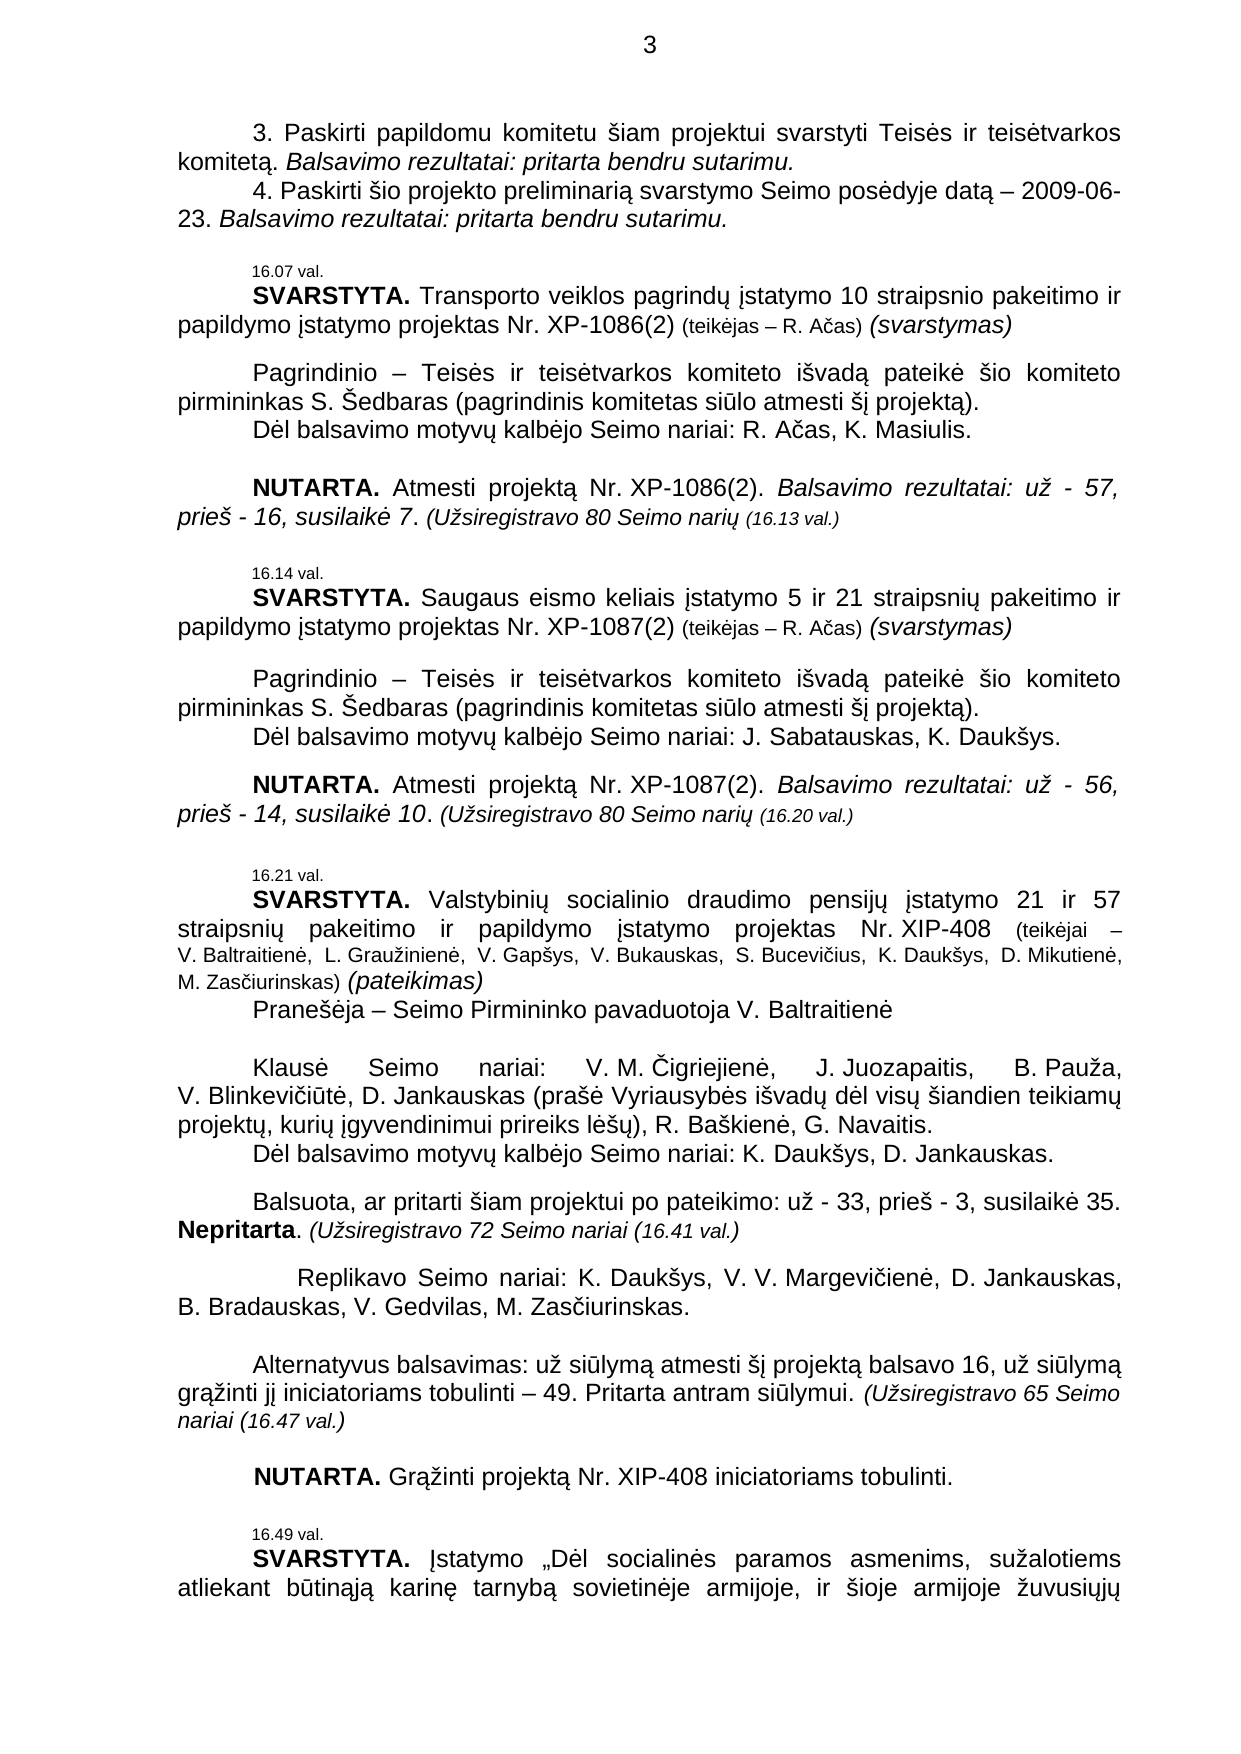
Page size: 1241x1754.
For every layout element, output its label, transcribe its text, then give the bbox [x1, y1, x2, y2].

text Pagrindinio – Teisės ir teisėtvarkos komiteto išvadą pateikė šio komiteto pirmininkas S. Šedbaras (pagrindinis komitetas siūlo atmesti šį projektą). [177, 358, 1122, 415]
text Klausė Seimo nariai: V. M. Čigriejienė, J. Juozapaitis, B. Pauža, V. Blinkevičiūtė, D. Jankauskas (prašė Vyriausybės išvadų dėl visų šiandien teikiamų projektų, kurių įgyvendinimui prireiks lėšų), R. Baškienė, G. Navaitis. [177, 1053, 1122, 1139]
text 16.21 val. [177, 866, 1122, 885]
text 3. Paskirti papildomu komitetu šiam projektui svarstyti Teisės ir teisėtvarkos komitetą. Balsavimo rezultatai: pritarta bendru sutarimu. [177, 118, 1122, 176]
text Replikavo Seimo nariai: K. Daukšys, V. V. Margevičienė, D. Jankauskas, B. Bradauskas, V. Gedvilas, M. Zasčiurinskas. [177, 1263, 1122, 1321]
text 16.07 val. [177, 262, 1122, 281]
text Dėl balsavimo motyvų kalbėjo Seimo nariai: K. Daukšys, D. Jankauskas. [177, 1139, 1122, 1168]
text Balsuota, ar pritarti šiam projektui po pateikimo: už - 33, prieš - 3, susilaikė 35. Nepritarta. (Užsiregistravo 72 Seimo nariai (16.41 val.) [177, 1187, 1122, 1244]
text NUTARTA. Atmesti projektą Nr. XP-1086(2). Balsavimo rezultatai: už - 57, prieš - 16, susilaikė 7. (Užsiregistravo 80 Seimo narių (16.13 val.) [177, 473, 1122, 530]
text SVARSTYTA. Įstatymo „Dėl socialinės paramos asmenims, sužalotiems atliekant būtinąją karinę tarnybą sovietinėje armijoje, ir šioje armijoje žuvusiųjų [177, 1544, 1122, 1601]
text SVARSTYTA. Saugaus eismo keliais įstatymo 5 ir 21 straipsnių pakeitimo ir papildymo įstatymo projektas Nr. XP-1087(2) (teikėjas – R. Ačas) (svarstymas) [177, 583, 1122, 640]
text SVARSTYTA. Valstybinių socialinio draudimo pensijų įstatymo 21 ir 57 straipsnių pakeitimo ir papildymo įstatymo projektas Nr. XIP-408 (teikėjai – V. Baltraitienė, L. Graužinienė, V. Gapšys, V. Bukauskas, S. Bucevičius, K. Daukšys, D. Mikutienė, M. Zasčiurinskas) (pateikimas) [177, 885, 1122, 995]
text 4. Paskirti šio projekto preliminarią svarstymo Seimo posėdyje datą – 2009-06-23. Balsavimo rezultatai: pritarta bendru sutarimu. [177, 176, 1122, 233]
text Pagrindinio – Teisės ir teisėtvarkos komiteto išvadą pateikė šio komiteto pirmininkas S. Šedbaras (pagrindinis komitetas siūlo atmesti šį projektą). [177, 664, 1122, 722]
text 16.14 val. [177, 564, 1122, 583]
text 16.49 val. [177, 1524, 1122, 1544]
text Dėl balsavimo motyvų kalbėjo Seimo nariai: J. Sabatauskas, K. Daukšys. [177, 722, 1122, 751]
text Alternatyvus balsavimas: už siūlymą atmesti šį projektą balsavo 16, už siūlymą grąžinti jį iniciatoriams tobulinti – 49. Pritarta antram siūlymui. (Užsiregistravo 65 Seimo nariai (16.47 val.) [177, 1350, 1122, 1433]
text Pranešėja – Seimo Pirmininko pavaduotoja V. Baltraitienė [177, 995, 1122, 1024]
text Dėl balsavimo motyvų kalbėjo Seimo nariai: R. Ačas, K. Masiulis. [177, 415, 1122, 444]
text SVARSTYTA. Transporto veiklos pagrindų įstatymo 10 straipsnio pakeitimo ir papildymo įstatymo projektas Nr. XP-1086(2) (teikėjas – R. Ačas) (svarstymas) [177, 281, 1122, 338]
text NUTARTA. Grąžinti projektą Nr. XIP-408 iniciatoriams tobulinti. [177, 1462, 1122, 1491]
text NUTARTA. Atmesti projektą Nr. XP-1087(2). Balsavimo rezultatai: už - 56, prieš - 14, susilaikė 10. (Užsiregistravo 80 Seimo narių (16.20 val.) [177, 770, 1122, 827]
